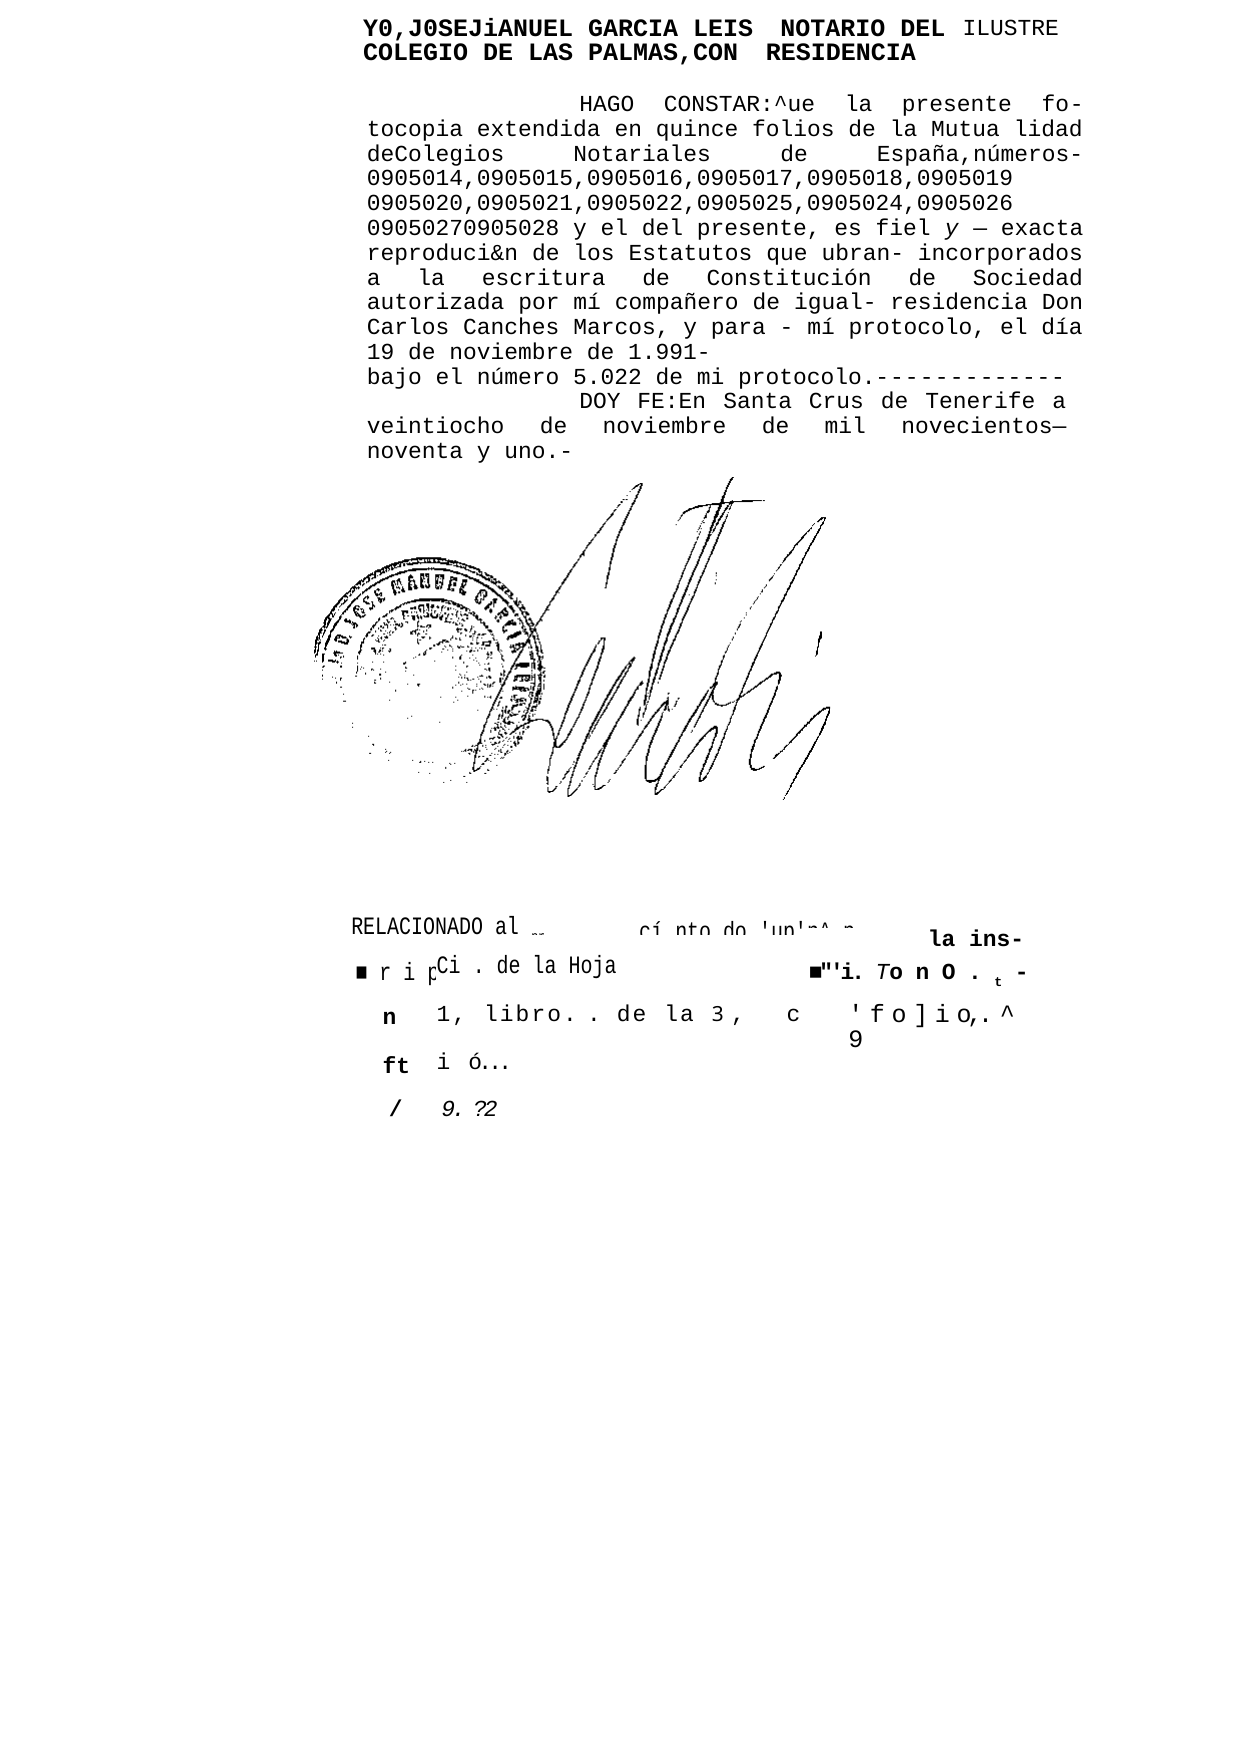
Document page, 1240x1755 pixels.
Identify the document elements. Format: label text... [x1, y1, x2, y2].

text ILUSTRE [962, 17, 1160, 40]
text RESIDENCIA [766, 42, 953, 65]
text la ins- [808, 928, 1024, 951]
text / 9. ?2 [388, 1098, 502, 1121]
text COLEGIO DE LAS PALMAS,CON [363, 41, 766, 65]
text a Cruz da Tenerife, a..?, d [436, 1079, 800, 1097]
text 1, libro de la 3 , c i ó... [436, 983, 800, 1079]
text cí nto do.'up'n^ pn [639, 919, 909, 944]
text HAGO CONSTAR:^ue la presente fo­tocopia extendida en quince folios de la Mutua lidad deColegios Notariales de España,números- 0905014,0905015,0905016,0905017,0905018,0905019 0905020,0905021,0905022,0905025,0905024,0905026 09050270905028 y el del presente, es fiel y — exacta reproduci&n de los Estatutos que ubran- incorporados a la escritura de Constitución de Sociedad autorizada por mí compañero de igual- residencia Don Carlos Canches Marcos, y para - mí protocolo, el día 19 de noviembre de 1.991- [367, 92, 1083, 364]
text bajo el número 5.022 de mi protocolo. [367, 364, 1160, 389]
text ■ r i pi [355, 960, 436, 985]
text n ft ra Can t [382, 985, 436, 1092]
text NOTARIO DEL [780, 18, 953, 42]
text RELACIONADO al pr [351, 914, 596, 939]
text ■"'i. TonO.t- [808, 961, 1028, 984]
picture [314, 477, 831, 800]
text DOY FE:En Santa Crus de Tenerife a veintiocho de noviembre de mil novecientos— noventa y uno.- [367, 389, 1066, 463]
text ' f o ] i o,. ^ 9 [848, 1002, 1028, 1052]
text Ci . de la Hoja [436, 935, 800, 983]
text Y0,J0SEJiANUEL GARCIA LEIS [363, 17, 766, 41]
